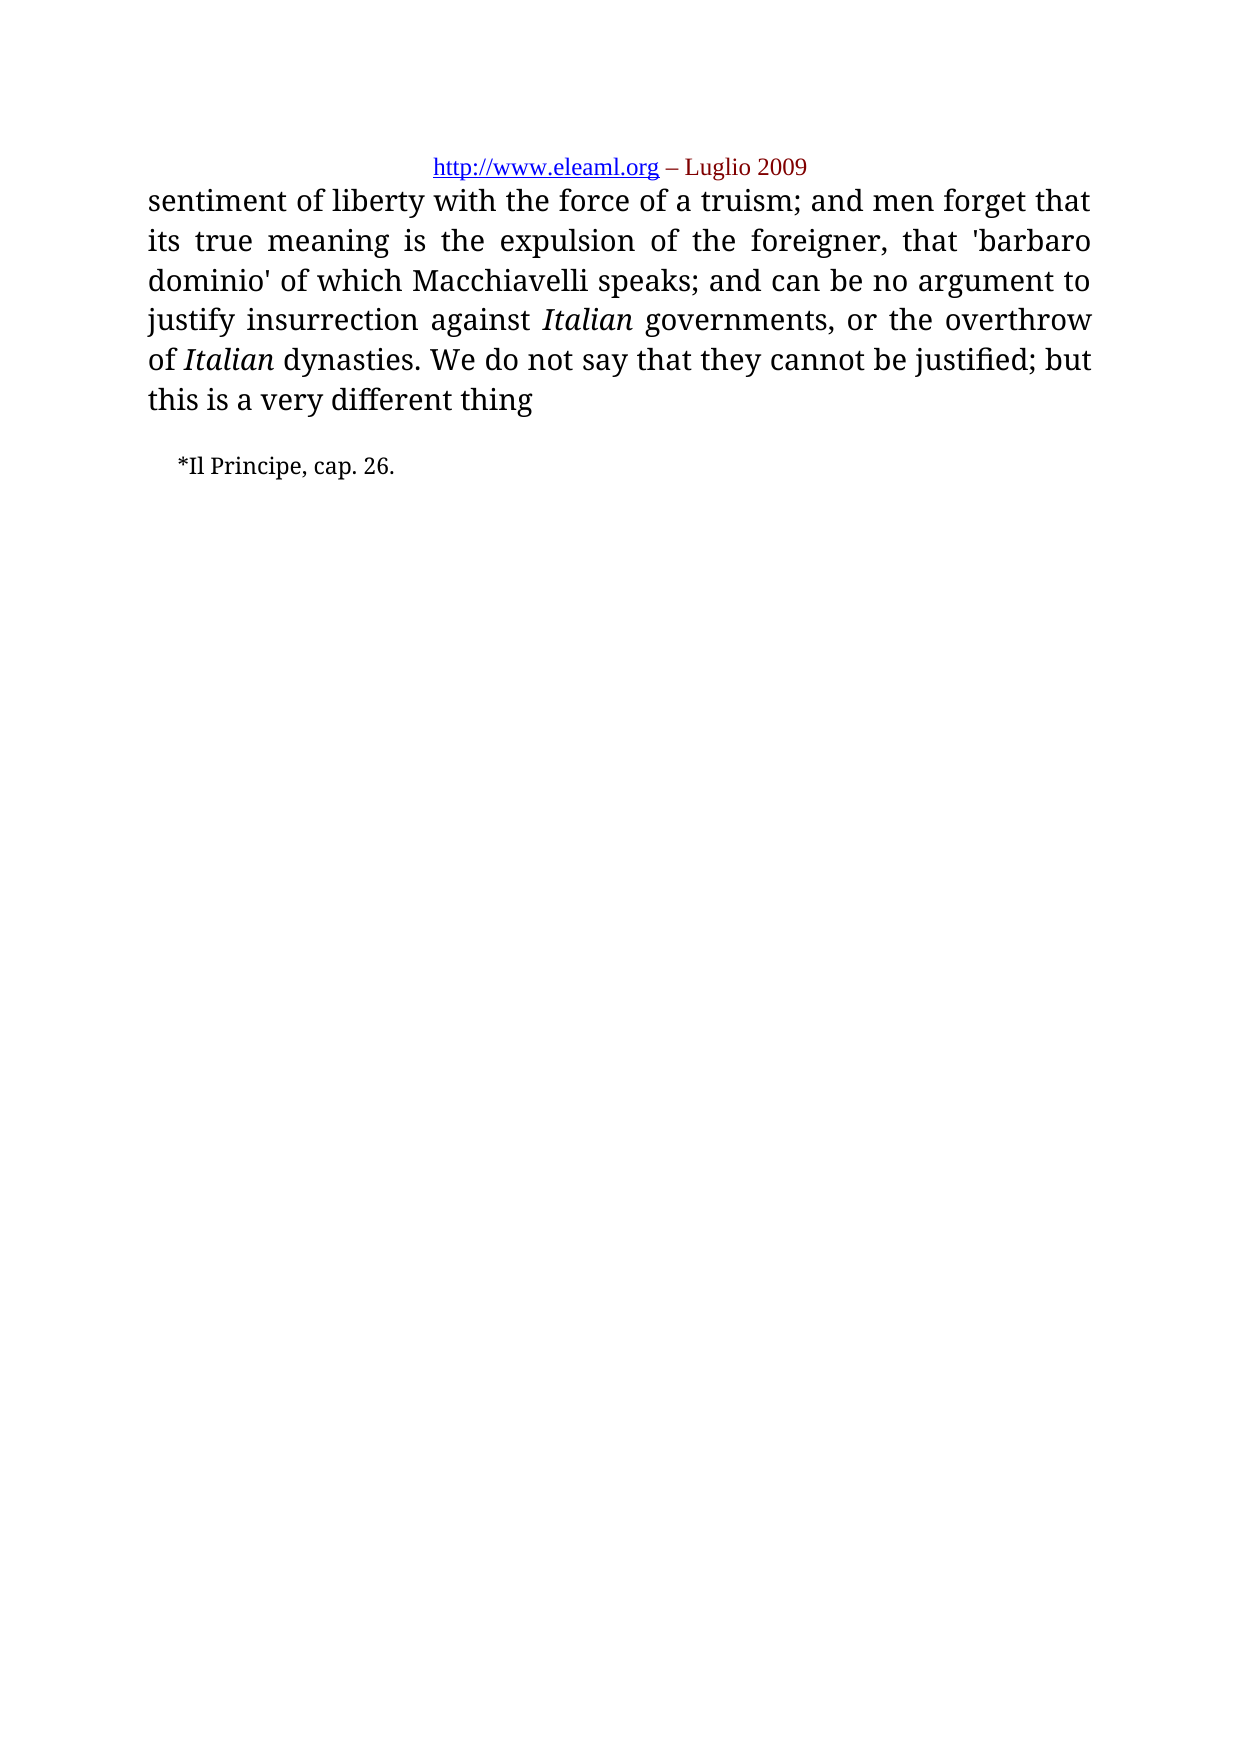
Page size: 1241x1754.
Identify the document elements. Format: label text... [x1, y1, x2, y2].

text *Il Principe, cap. 26. [148, 450, 1093, 481]
text sentiment of liberty with the force of a truism; and men forget that its true meaning is the expulsion of the foreigner, that 'barbaro dominio' of which Macchiavelli speaks; and can be no argument to justify insurrection against Italian governments, or the overthrow of Italian dynasties. We do not say that they cannot be justified; but this is a very different thing [148, 181, 1093, 419]
